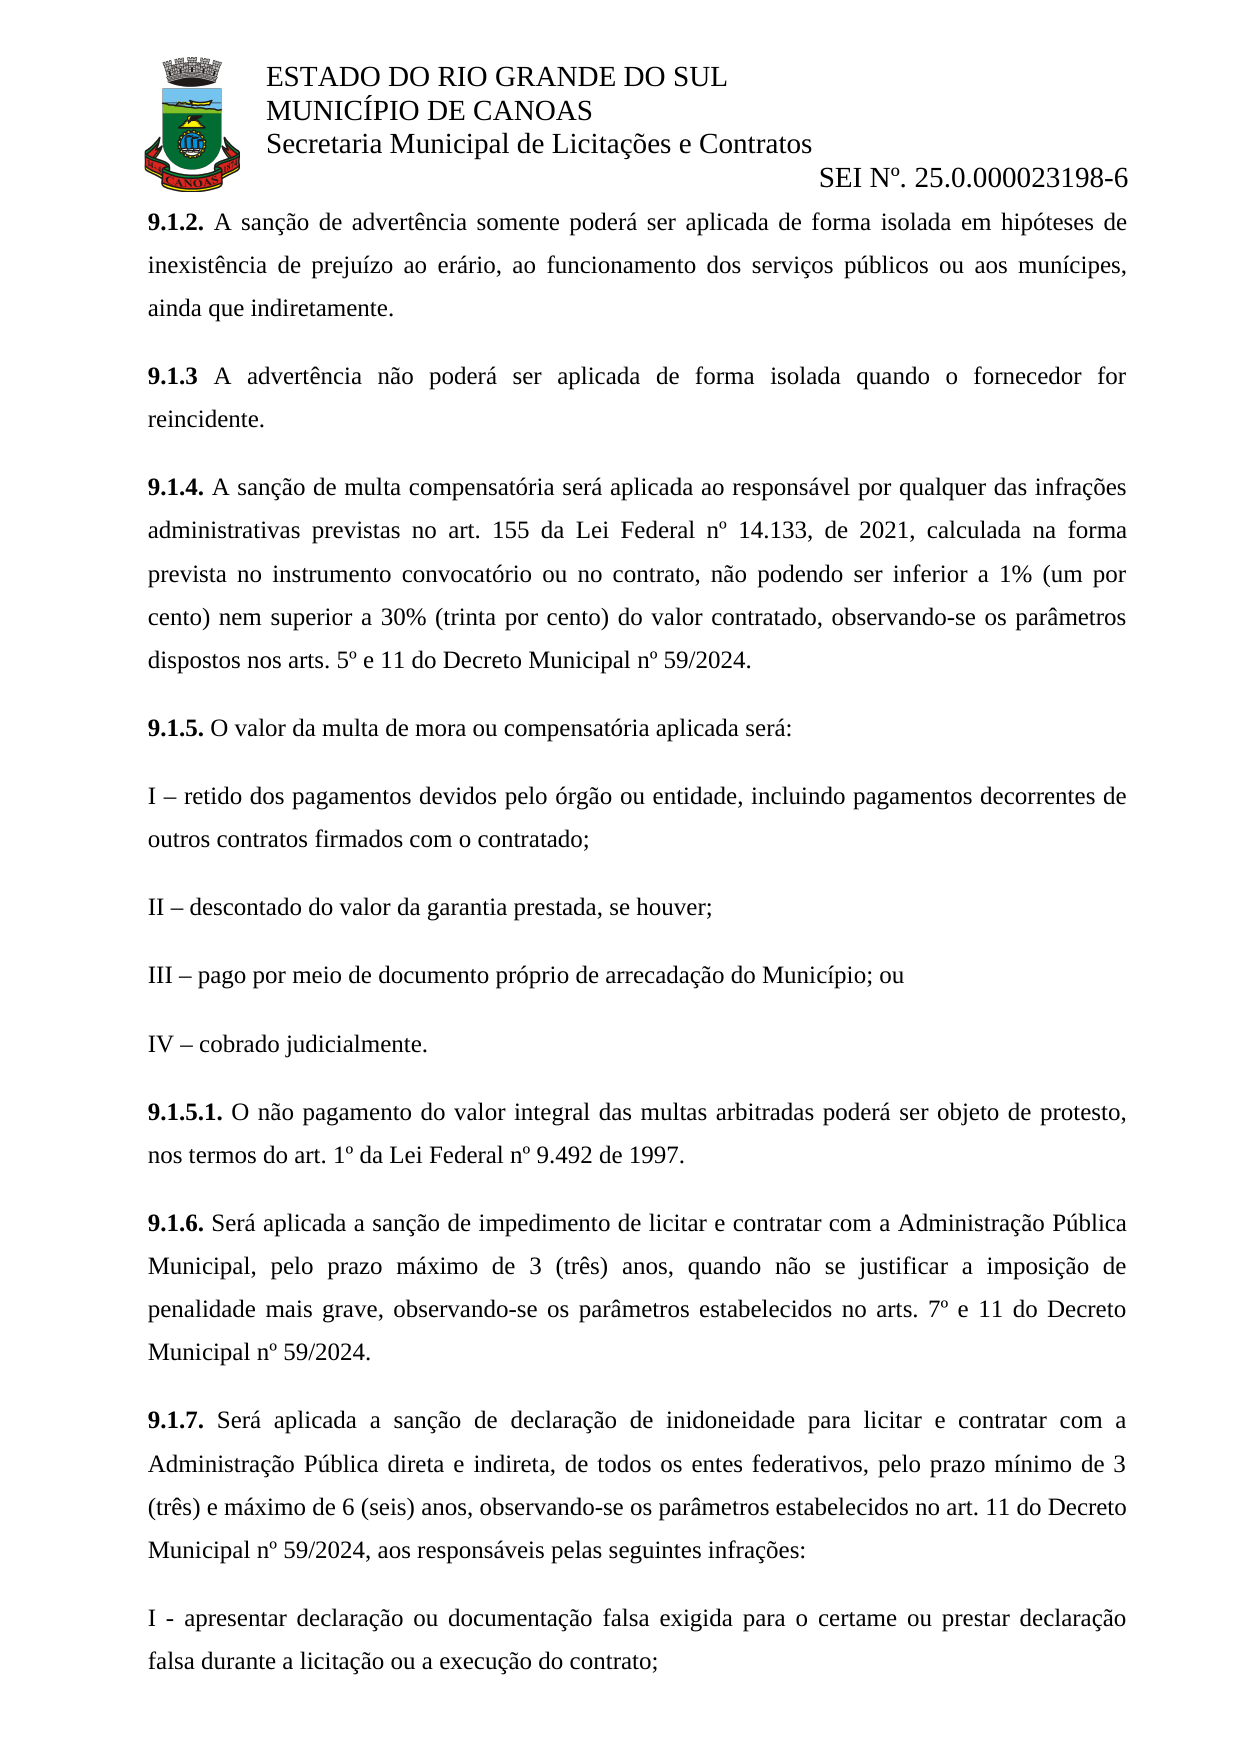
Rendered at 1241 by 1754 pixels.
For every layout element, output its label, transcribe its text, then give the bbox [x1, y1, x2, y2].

text 9.1.4. A sanção de multa compensatória será aplicada ao responsável por qualquer das infrações administrativas previstas no art. 155 da Lei Federal nº 14.133, de 2021, calculada na forma prevista no instrumento convocatório ou no contrato, não podendo ser inferior a 1% (um por cento) nem superior a 30% (trinta por cento) do valor contratado, observando-se os parâmetros dispostos nos arts. 5º e 11 do Decreto Municipal nº 59/2024. [148, 472, 1128, 674]
picture [144, 57, 240, 192]
text IV – cobrado judicialmente. [148, 1029, 1128, 1057]
text III – pago por meio de documento próprio de arrecadação do Município; ou [148, 961, 1128, 989]
text 9.1.5. O valor da multa de mora ou compensatória aplicada será: [148, 713, 1128, 742]
text 9.1.5.1. O não pagamento do valor integral das multas arbitradas poderá ser objeto de protesto, nos termos do art. 1º da Lei Federal nº 9.492 de 1997. [148, 1097, 1128, 1169]
text I - apresentar declaração ou documentação falsa exigida para o certame ou prestar declaração falsa durante a licitação ou a execução do contrato; [148, 1603, 1128, 1675]
text 9.1.7. Será aplicada a sanção de declaração de inidoneidade para licitar e contratar com a Administração Pública direta e indireta, de todos os entes federativos, pelo prazo mínimo de 3 (três) e máximo de 6 (seis) anos, observando-se os parâmetros estabelecidos no art. 11 do Decreto Municipal nº 59/2024, aos responsáveis pelas seguintes infrações: [148, 1406, 1128, 1564]
text I – retido dos pagamentos devidos pelo órgão ou entidade, incluindo pagamentos decorrentes de outros contratos firmados com o contratado; [148, 781, 1128, 853]
text II – descontado do valor da garantia prestada, se houver; [148, 892, 1128, 921]
text 9.1.2. A sanção de advertência somente poderá ser aplicada de forma isolada em hipóteses de inexistência de prejuízo ao erário, ao funcionamento dos serviços públicos ou aos munícipes, ainda que indiretamente. [148, 207, 1128, 322]
text 9.1.6. Será aplicada a sanção de impedimento de licitar e contratar com a Administração Pública Municipal, pelo prazo máximo de 3 (três) anos, quando não se justificar a imposição de penalidade mais grave, observando-se os parâmetros estabelecidos no arts. 7º e 11 do Decreto Municipal nº 59/2024. [148, 1208, 1128, 1366]
text 9.1.3 A advertência não poderá ser aplicada de forma isolada quando o fornecedor for reincidente. [148, 361, 1128, 433]
